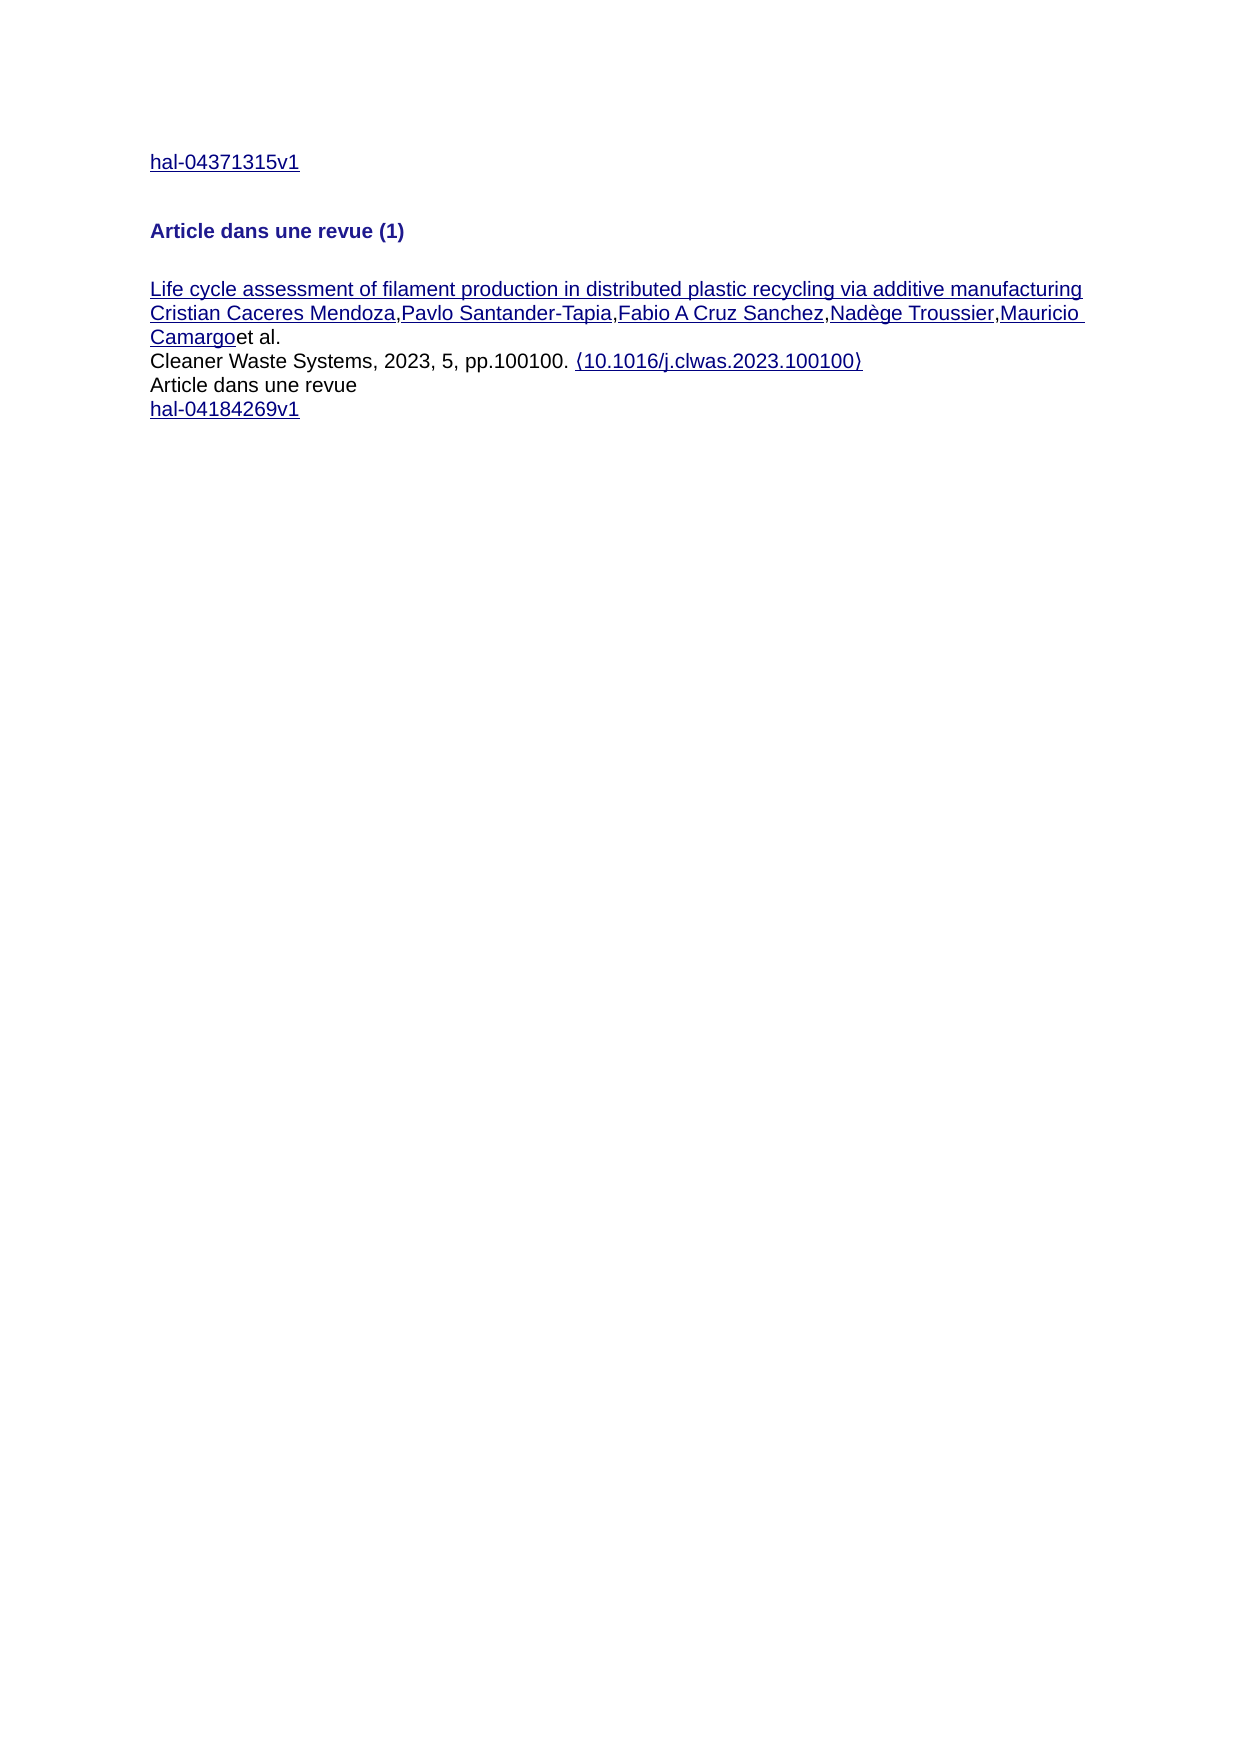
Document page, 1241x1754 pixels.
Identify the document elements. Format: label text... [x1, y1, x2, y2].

table_header Life cycle assessment of filament production in distributed plastic recycling via additive manufacturing Cristian Caceres Mendoza,Pavlo Santander-Tapia,Fabio A Cruz Sanchez,Nadège Troussier,Mauricio Camargoet al. Cleaner Waste Systems, 2023, 5, pp.100100. ⟨10.1016/j.clwas.2023.100100⟩ Article dans une revue hal-04184269v1 [150, 277, 1090, 421]
subtitle Article dans une revue (1) [150, 219, 1090, 243]
table_cell hal-04371315v1 [150, 150, 1090, 174]
